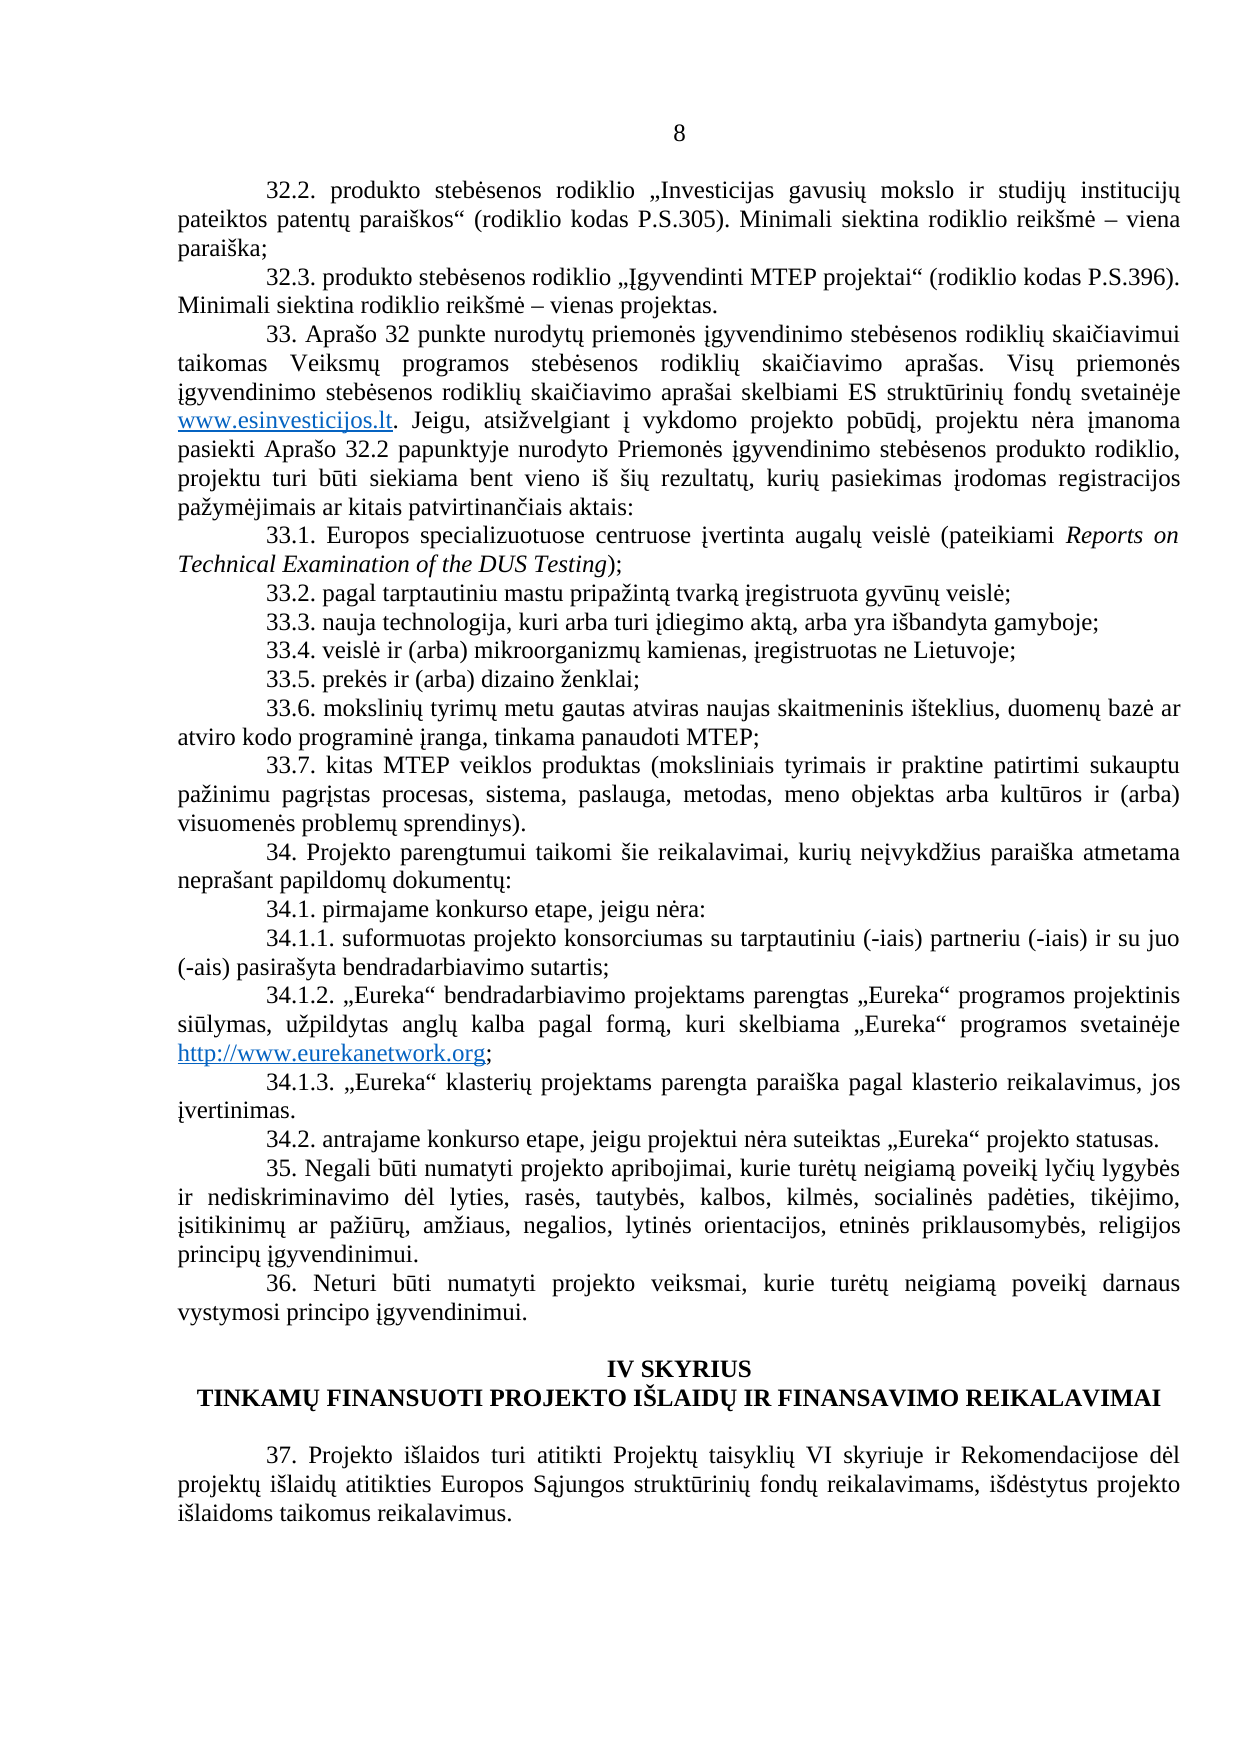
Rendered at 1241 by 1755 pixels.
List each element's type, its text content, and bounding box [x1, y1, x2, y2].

text 33.3. nauja technologija, kuri arba turi įdiegimo aktą, arba yra išbandyta gamyboje; [177, 607, 1181, 635]
text 33.5. prekės ir (arba) dizaino ženklai; [177, 664, 1181, 693]
text 32.3. produkto stebėsenos rodiklio „Įgyvendinti MTEP projektai“ (rodiklio kodas P.S.396). Minimali siektina rodiklio reikšmė – vienas projektas. [177, 262, 1181, 319]
text 34. Projekto parengtumui taikomi šie reikalavimai, kurių neįvykdžius paraiška atmetama neprašant papildomų dokumentų: [177, 837, 1181, 894]
text 34.1.2. „Eureka“ bendradarbiavimo projektams parengtas „Eureka“ programos projektinis siūlymas, užpildytas anglų kalba pagal formą, kuri skelbiama „Eureka“ programos svetainėje http://www.eurekanetwork.org; [177, 980, 1181, 1067]
text 35. Negali būti numatyti projekto apribojimai, kurie turėtų neigiamą poveikį lyčių lygybės ir nediskriminavimo dėl lyties, rasės, tautybės, kalbos, kilmės, socialinės padėties, tikėjimo, įsitikinimų ar pažiūrų, amžiaus, negalios, lytinės orientacijos, etninės priklausomybės, religijos principų įgyvendinimui. [177, 1153, 1181, 1268]
text 32.2. produkto stebėsenos rodiklio „Investicijas gavusių mokslo ir studijų institucijų pateiktos patentų paraiškos“ (rodiklio kodas P.S.305). Minimali siektina rodiklio reikšmė – viena paraiška; [177, 175, 1181, 262]
text TINKAMŲ FINANSUOTI PROJEKTO IŠLAIDŲ IR FINANSAVIMO REIKALAVIMAI [177, 1383, 1181, 1412]
text 34.1. pirmajame konkurso etape, jeigu nėra: [177, 894, 1181, 923]
text 33.2. pagal tarptautiniu mastu pripažintą tvarką įregistruota gyvūnų veislė; [177, 578, 1181, 607]
text 33.6. mokslinių tyrimų metu gautas atviras naujas skaitmeninis išteklius, duomenų bazė ar atviro kodo programinė įranga, tinkama panaudoti MTEP; [177, 693, 1181, 750]
text 34.2. antrajame konkurso etape, jeigu projektui nėra suteiktas „Eureka“ projekto statusas. [177, 1124, 1181, 1153]
text 34.1.3. „Eureka“ klasterių projektams parengta paraiška pagal klasterio reikalavimus, jos įvertinimas. [177, 1067, 1181, 1124]
text 36. Neturi būti numatyti projekto veiksmai, kurie turėtų neigiamą poveikį darnaus vystymosi principo įgyvendinimui. [177, 1268, 1181, 1325]
text 37. Projekto išlaidos turi atitikti Projektų taisyklių VI skyriuje ir Rekomendacijose dėl projektų išlaidų atitikties Europos Sąjungos struktūrinių fondų reikalavimams, išdėstytus projekto išlaidoms taikomus reikalavimus. [177, 1440, 1181, 1527]
text 33.4. veislė ir (arba) mikroorganizmų kamienas, įregistruotas ne Lietuvoje; [177, 635, 1181, 664]
text 34.1.1. suformuotas projekto konsorciumas su tarptautiniu (-iais) partneriu (-iais) ir su juo (-ais) pasirašyta bendradarbiavimo sutartis; [177, 923, 1181, 980]
text 33.7. kitas MTEP veiklos produktas (moksliniais tyrimais ir praktine patirtimi sukauptu pažinimu pagrįstas procesas, sistema, paslauga, metodas, meno objektas arba kultūros ir (arba) visuomenės problemų sprendinys). [177, 750, 1181, 837]
text 33. Aprašo 32 punkte nurodytų priemonės įgyvendinimo stebėsenos rodiklių skaičiavimui taikomas Veiksmų programos stebėsenos rodiklių skaičiavimo aprašas. Visų priemonės įgyvendinimo stebėsenos rodiklių skaičiavimo aprašai skelbiami ES struktūrinių fondų svetainėje www.esinvesticijos.lt. Jeigu, atsižvelgiant į vykdomo projekto pobūdį, projektu nėra įmanoma pasiekti Aprašo 32.2 papunktyje nurodyto Priemonės įgyvendinimo stebėsenos produkto rodiklio, projektu turi būti siekiama bent vieno iš šių rezultatų, kurių pasiekimas įrodomas registracijos pažymėjimais ar kitais patvirtinančiais aktais: [177, 319, 1181, 520]
text IV SKYRIUS [177, 1354, 1181, 1383]
text 33.1. Europos specializuotuose centruose įvertinta augalų veislė (pateikiami Reports on Technical Examination of the DUS Testing); [177, 520, 1181, 578]
